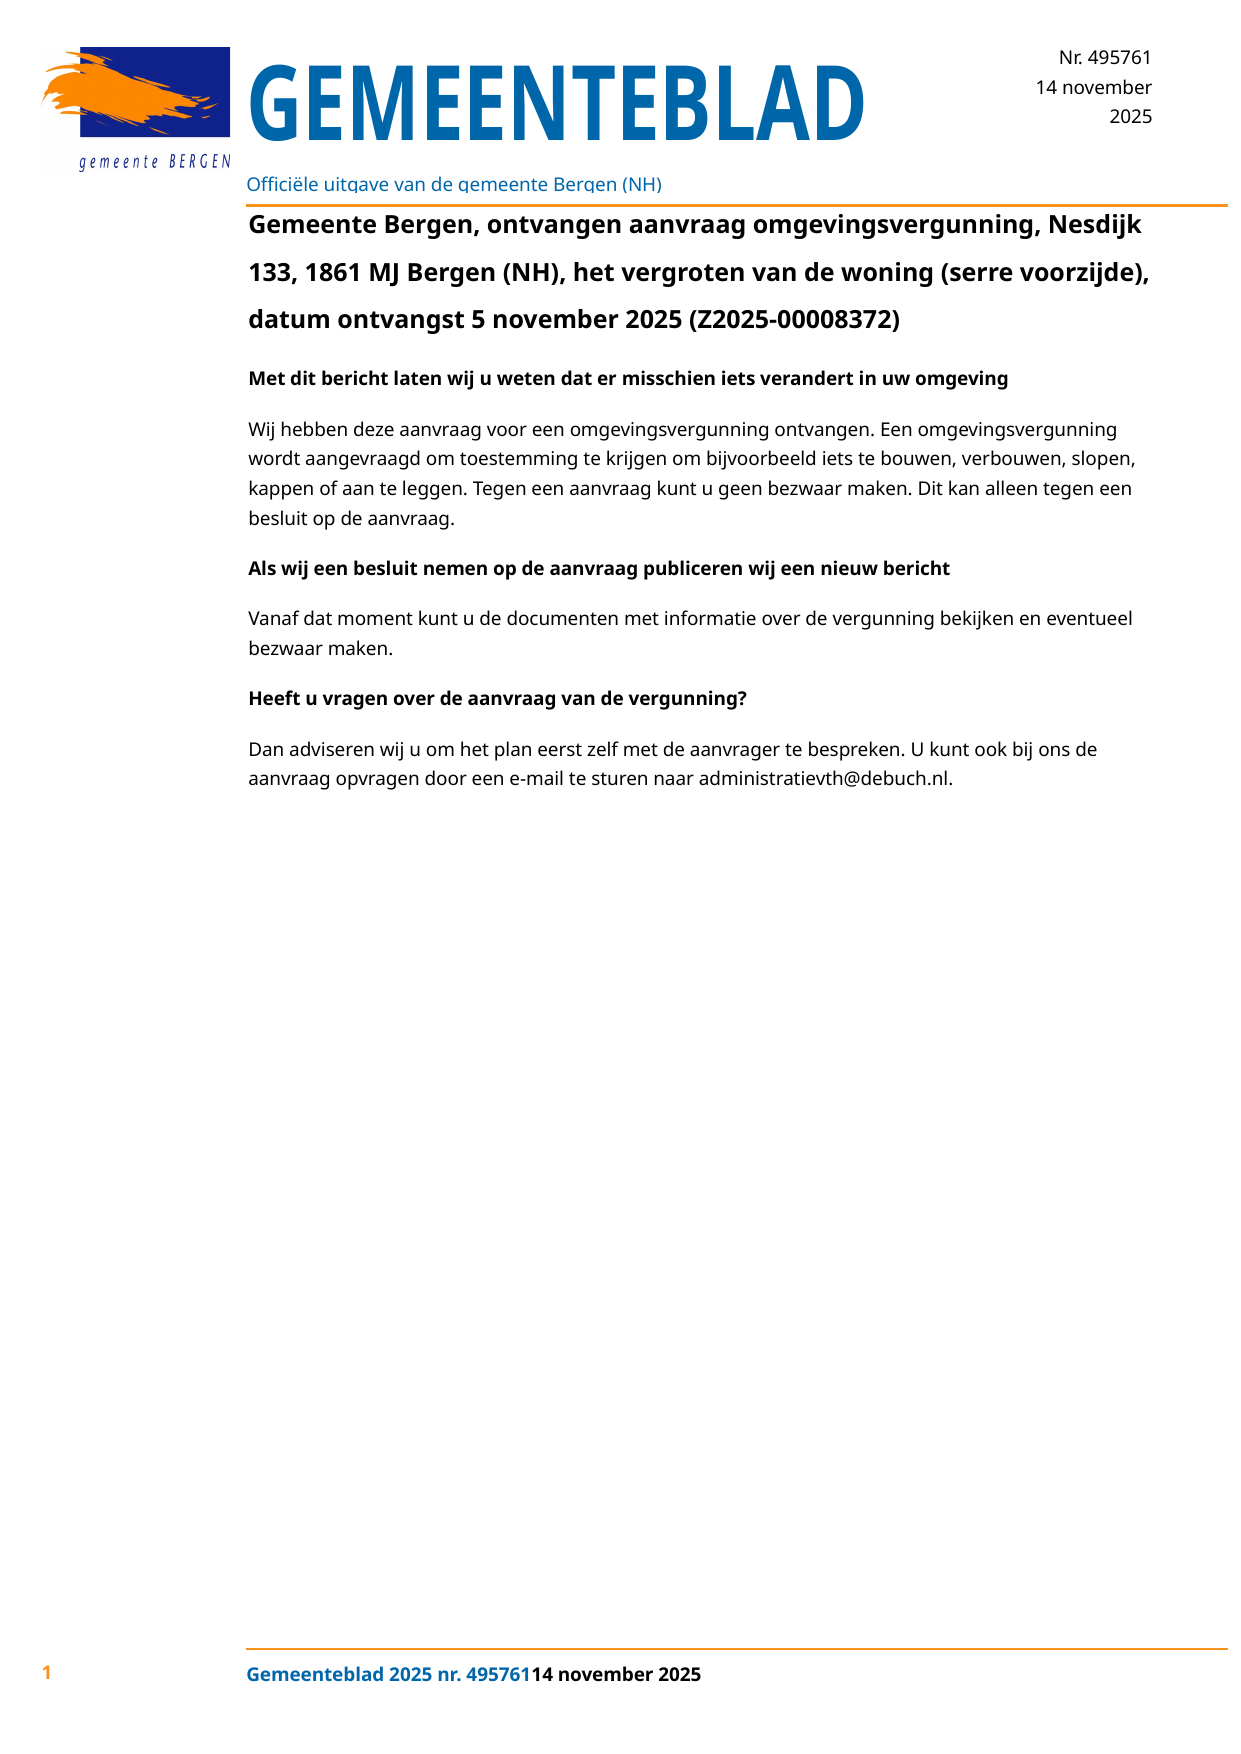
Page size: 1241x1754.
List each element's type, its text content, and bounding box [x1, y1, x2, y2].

text Als wij een besluit nemen op de aanvraag publiceren wij een nieuw bericht [248, 555, 1152, 581]
text Dan adviseren wij u om het plan eerst zelf met de aanvrager te bespreken. U kunt ook bij ons de aanvraag opvragen door een e-mail te sturen naar administratievth@debuch.nl. [248, 736, 1152, 791]
text Met dit bericht laten wij u weten dat er misschien iets verandert in uw omgeving [248, 366, 1152, 391]
text Gemeente Bergen, ontvangen aanvraag omgevingsvergunning, Nesdijk 133, 1861 MJ Bergen (NH), het vergroten van de woning (serre voorzijde), datum ontvangst 5 november 2025 (Z2025-00008372) [248, 207, 1152, 336]
text Vanaf dat moment kunt u de documenten met informatie over de vergunning bekijken en eventueel bezwaar maken. [248, 606, 1152, 661]
picture [41, 47, 231, 172]
text Heeft u vragen over de aanvraag van de vergunning? [248, 686, 1152, 711]
text Wij hebben deze aanvraag voor een omgevingsvergunning ontvangen. Een omgevingsvergunning wordt aangevraagd om toestemming te krijgen om bijvoorbeeld iets te bouwen, verbouwen, slopen, kappen of aan te leggen. Tegen een aanvraag kunt u geen bezwaar maken. Dit kan alleen tegen een besluit op de aanvraag. [248, 416, 1152, 530]
